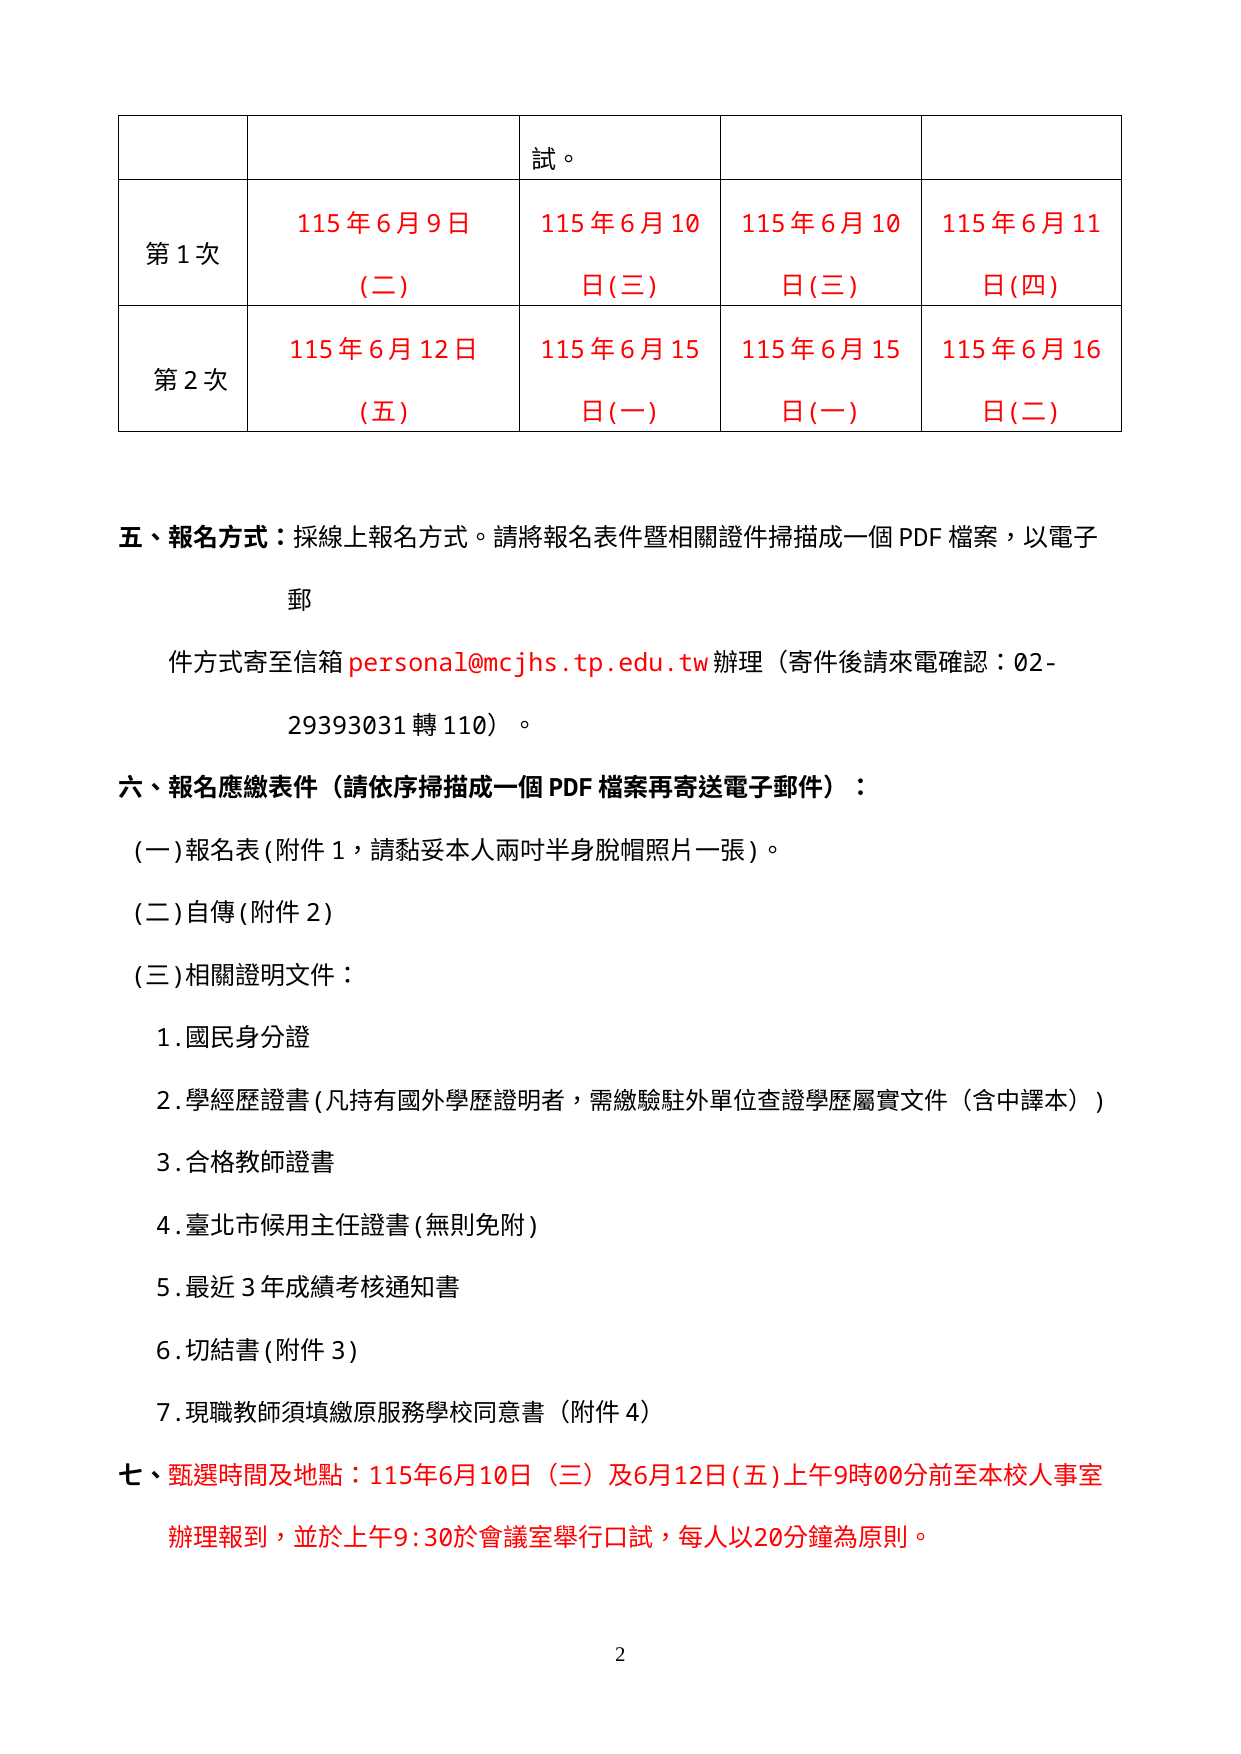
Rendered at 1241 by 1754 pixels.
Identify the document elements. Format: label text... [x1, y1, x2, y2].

table_cell 115年6月12日 (五) [248, 306, 519, 431]
text 件方式寄至信箱personal@mcjhs.tp.edu.tw辦理（寄件後請來電確認：02-29393031轉110）。 [118, 619, 1122, 744]
text 4.臺北市候用主任證書(無則免附) [118, 1182, 1122, 1244]
text (二)自傳(附件2) [118, 869, 1122, 932]
table_cell 115年6月11日(四) [922, 180, 1121, 305]
text 5.最近3年成績考核通知書 [118, 1244, 1122, 1307]
text (一)報名表(附件1，請黏妥本人兩吋半身脫帽照片一張)。 [118, 807, 1122, 869]
table_cell [721, 116, 921, 179]
table_cell 第2次 [119, 306, 247, 431]
text 1.國民身分證 [118, 994, 1122, 1057]
table_cell 第1次 [119, 180, 247, 305]
table_cell 試。 [520, 116, 720, 179]
text 七、甄選時間及地點：115年6月10日（三）及6月12日(五)上午9時00分前至本校人事室辦理報到，並於上午9:30於會議室舉行口試，每人以20分鐘為原則。 [118, 1432, 1122, 1557]
table_cell [922, 116, 1121, 179]
table_cell 115年6月10日(三) [721, 180, 921, 305]
table_cell [248, 116, 519, 179]
text 7.現職教師須填繳原服務學校同意書（附件4） [118, 1369, 1122, 1432]
table_cell 115年6月10日(三) [520, 180, 720, 305]
table_cell 115年6月15日(一) [721, 306, 921, 431]
text 3.合格教師證書 [118, 1119, 1122, 1182]
table_cell 115年6月9日 (二) [248, 180, 519, 305]
text (三)相關證明文件： [118, 932, 1122, 994]
text 六、報名應繳表件（請依序掃描成一個PDF檔案再寄送電子郵件）： [118, 744, 1122, 807]
table_cell 115年6月15日(一) [520, 306, 720, 431]
text 6.切結書(附件3) [118, 1307, 1122, 1369]
table_cell 115年6月16日(二) [922, 306, 1121, 431]
text 2.學經歷證書(凡持有國外學歷證明者，需繳驗駐外單位查證學歷屬實文件（含中譯本）) [156, 1057, 1122, 1119]
table_header [119, 116, 247, 179]
text 五、報名方式：採線上報名方式。請將報名表件暨相關證件掃描成一個PDF檔案，以電子郵 [118, 494, 1122, 619]
